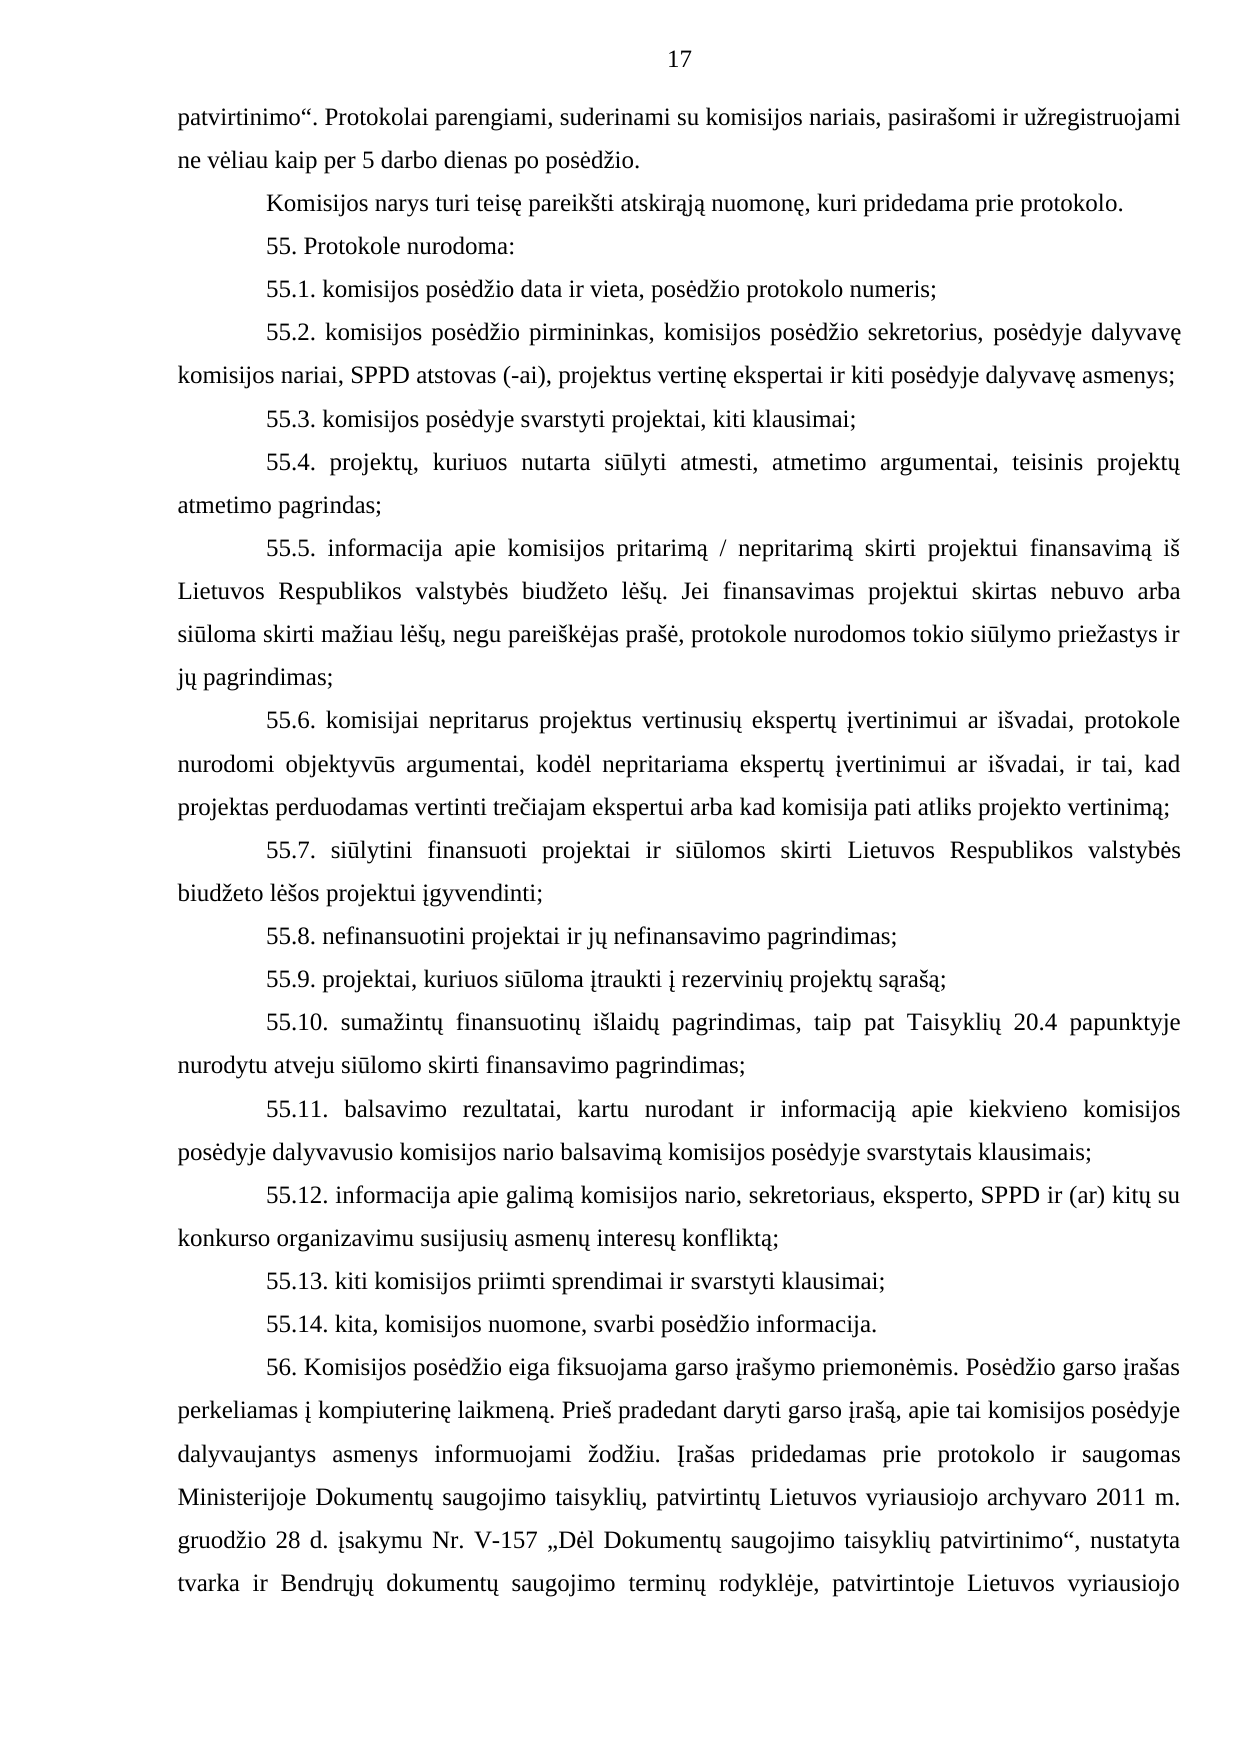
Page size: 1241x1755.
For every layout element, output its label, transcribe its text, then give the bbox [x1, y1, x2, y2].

text Komisijos narys turi teisę pareikšti atskirąją nuomonę, kuri pridedama prie protokolo. [177, 188, 1181, 217]
text 55.3. komisijos posėdyje svarstyti projektai, kiti klausimai; [177, 404, 1181, 432]
text 56. Komisijos posėdžio eiga fiksuojama garso įrašymo priemonėmis. Posėdžio garso įrašas perkeliamas į kompiuterinę laikmeną. Prieš pradedant daryti garso įrašą, apie tai komisijos posėdyje dalyvaujantys asmenys informuojami žodžiu. Įrašas pridedamas prie protokolo ir saugomas Ministerijoje Dokumentų saugojimo taisyklių, patvirtintų Lietuvos vyriausiojo archyvaro 2011 m. gruodžio 28 d. įsakymu Nr. V-157 „Dėl Dokumentų saugojimo taisyklių patvirtinimo“, nustatyta tvarka ir Bendrųjų dokumentų saugojimo terminų rodyklėje, patvirtintoje Lietuvos vyriausiojo [177, 1352, 1181, 1597]
text 55.4. projektų, kuriuos nutarta siūlyti atmesti, atmetimo argumentai, teisinis projektų atmetimo pagrindas; [177, 447, 1181, 519]
text 55.12. informacija apie galimą komisijos nario, sekretoriaus, eksperto, SPPD ir (ar) kitų su konkurso organizavimu susijusių asmenų interesų konfliktą; [177, 1180, 1181, 1252]
text patvirtinimo“. Protokolai parengiami, suderinami su komisijos nariais, pasirašomi ir užregistruojami ne vėliau kaip per 5 darbo dienas po posėdžio. [177, 102, 1181, 174]
text 55.5. informacija apie komisijos pritarimą / nepritarimą skirti projektui finansavimą iš Lietuvos Respublikos valstybės biudžeto lėšų. Jei finansavimas projektui skirtas nebuvo arba siūloma skirti mažiau lėšų, negu pareiškėjas prašė, protokole nurodomos tokio siūlymo priežastys ir jų pagrindimas; [177, 533, 1181, 691]
text 55.2. komisijos posėdžio pirmininkas, komisijos posėdžio sekretorius, posėdyje dalyvavę komisijos nariai, SPPD atstovas (-ai), projektus vertinę ekspertai ir kiti posėdyje dalyvavę asmenys; [177, 317, 1181, 389]
text 55.6. komisijai nepritarus projektus vertinusių ekspertų įvertinimui ar išvadai, protokole nurodomi objektyvūs argumentai, kodėl nepritariama ekspertų įvertinimui ar išvadai, ir tai, kad projektas perduodamas vertinti trečiajam ekspertui arba kad komisija pati atliks projekto vertinimą; [177, 706, 1181, 821]
text 55.14. kita, komisijos nuomone, svarbi posėdžio informacija. [177, 1309, 1181, 1338]
text 55.11. balsavimo rezultatai, kartu nurodant ir informaciją apie kiekvieno komisijos posėdyje dalyvavusio komisijos nario balsavimą komisijos posėdyje svarstytais klausimais; [177, 1094, 1181, 1166]
text 55.13. kiti komisijos priimti sprendimai ir svarstyti klausimai; [177, 1266, 1181, 1295]
text 55.8. nefinansuotini projektai ir jų nefinansavimo pagrindimas; [177, 921, 1181, 950]
text 55. Protokole nurodoma: [177, 231, 1181, 260]
text 55.7. siūlytini finansuoti projektai ir siūlomos skirti Lietuvos Respublikos valstybės biudžeto lėšos projektui įgyvendinti; [177, 835, 1181, 907]
text 55.9. projektai, kuriuos siūloma įtraukti į rezervinių projektų sąrašą; [177, 964, 1181, 993]
text 55.10. sumažintų finansuotinų išlaidų pagrindimas, taip pat Taisyklių 20.4 papunktyje nurodytu atveju siūlomo skirti finansavimo pagrindimas; [177, 1007, 1181, 1079]
text 55.1. komisijos posėdžio data ir vieta, posėdžio protokolo numeris; [177, 274, 1181, 303]
